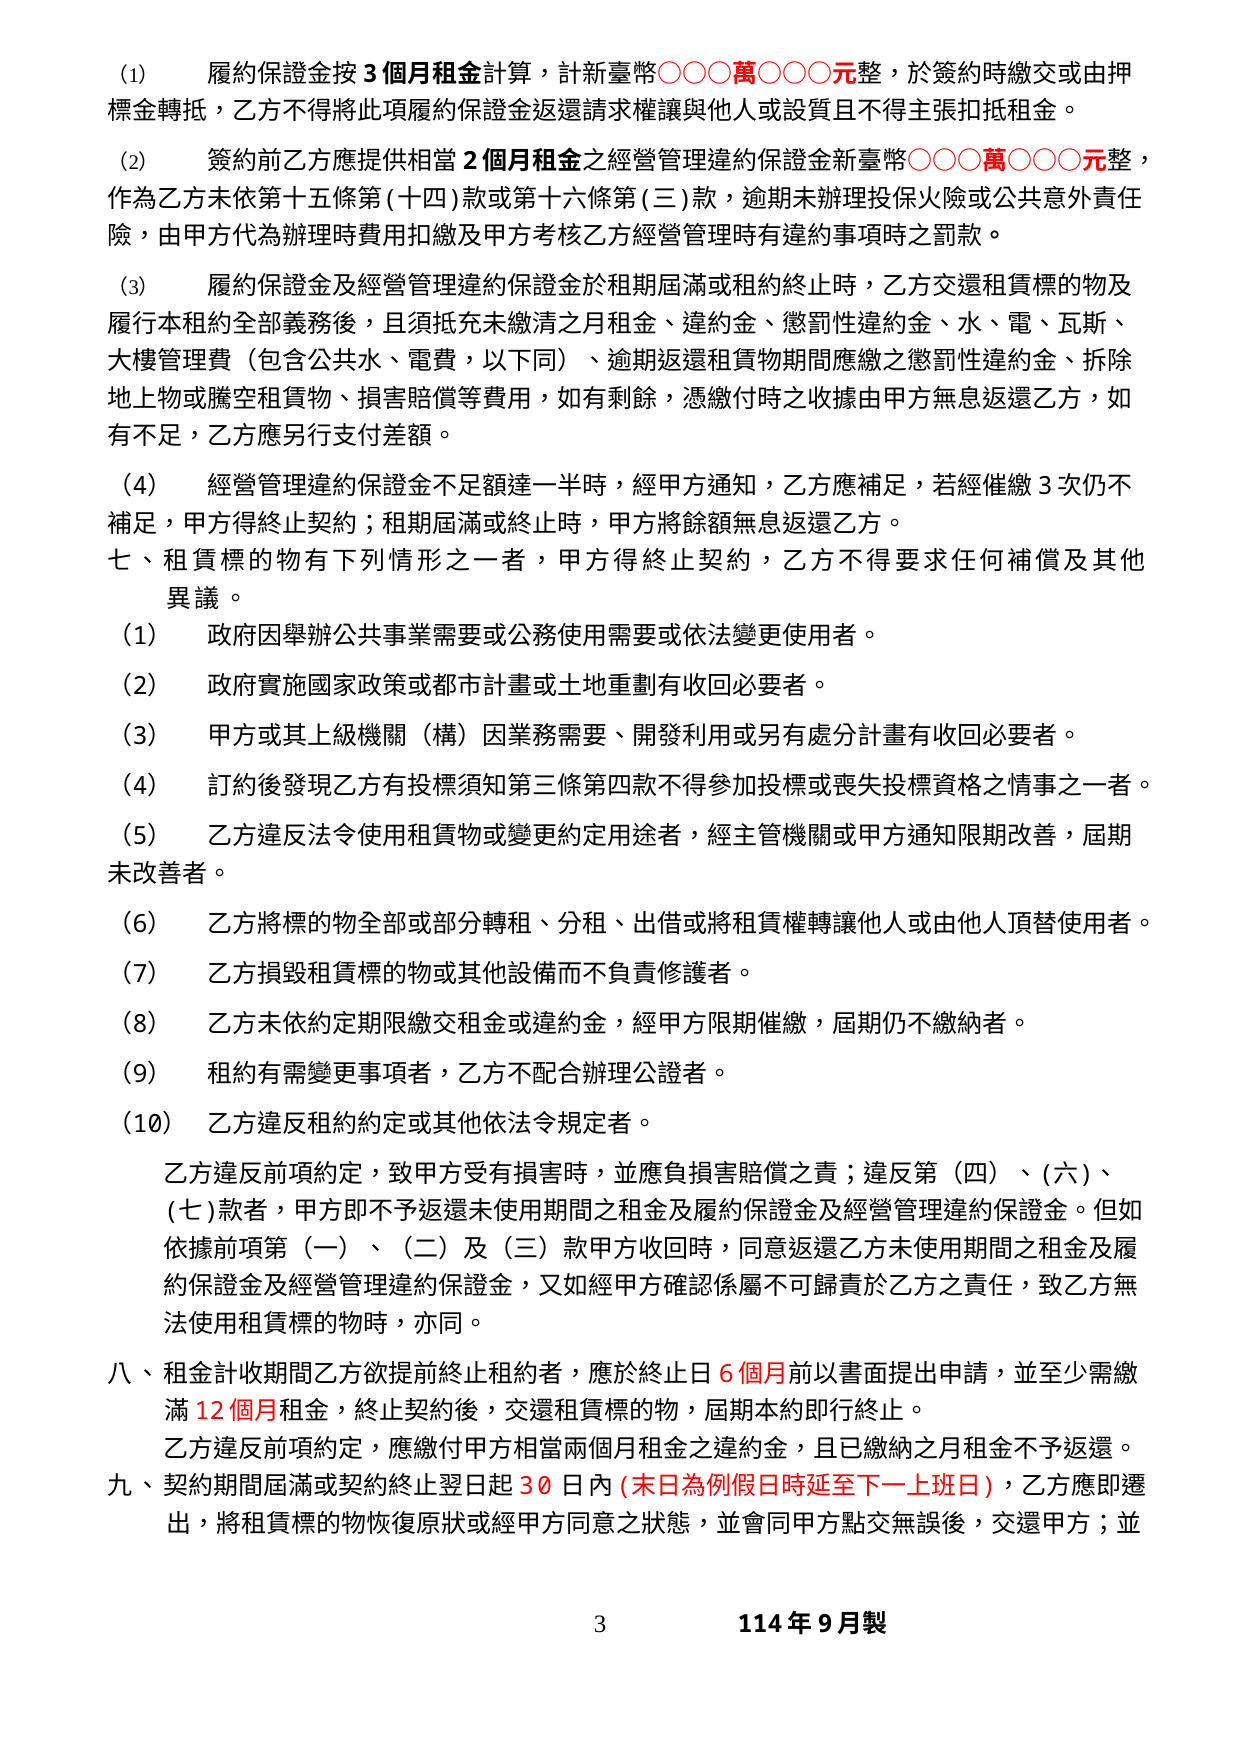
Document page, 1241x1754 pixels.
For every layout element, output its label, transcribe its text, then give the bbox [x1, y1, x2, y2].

text 九、契約期間屆滿或契約終止翌日起30日內(末日為例假日時延至下一上班日)，乙方應即遷出，將租賃標的物恢復原狀或經甲方同意之狀態，並會同甲方點交無誤後，交還甲方；並 [107, 1464, 1155, 1539]
list 乙方未依約定期限繳交租金或違約金，經甲方限期催繳，屆期仍不繳納者。 [107, 1002, 1149, 1039]
list 乙方損毀租賃標的物或其他設備而不負責修護者。 [107, 952, 1149, 989]
list 履約保證金及經營管理違約保證金於租期屆滿或租約終止時，乙方交還租賃標的物及履行本租約全部義務後，且須抵充未繳清之月租金、違約金、懲罰性違約金、水、電、瓦斯、大樓管理費（包含公共水、電費，以下同）、逾期返還租賃物期間應繳之懲罰性違約金、拆除地上物或騰空租賃物、損害賠償等費用，如有剩餘，憑繳付時之收據由甲方無息返還乙方，如有不足，乙方應另行支付差額。 [107, 264, 1149, 452]
text 乙方違反前項約定，致甲方受有損害時，並應負損害賠償之責；違反第（四）、(六)、(七)款者，甲方即不予返還未使用期間之租金及履約保證金及經營管理違約保證金。但如依據前項第（一）、（二）及（三）款甲方收回時，同意返還乙方未使用期間之租金及履約保證金及經營管理違約保證金，又如經甲方確認係屬不可歸責於乙方之責任，致乙方無法使用租賃標的物時，亦同。 [164, 1152, 1149, 1339]
list 訂約後發現乙方有投標須知第三條第四款不得參加投標或喪失投標資格之情事之一者。 [107, 764, 1149, 802]
list 乙方將標的物全部或部分轉租、分租、出借或將租賃權轉讓他人或由他人頂替使用者。 [107, 902, 1149, 939]
list 乙方違反法令使用租賃物或變更約定用途者，經主管機關或甲方通知限期改善，屆期未改善者。 [107, 814, 1149, 889]
text 乙方違反前項約定，應繳付甲方相當兩個月租金之違約金，且已繳納之月租金不予返還。 [163, 1427, 1155, 1464]
list 甲方或其上級機關（構）因業務需要、開發利用或另有處分計畫有收回必要者。 [107, 714, 1149, 752]
text 七、租賃標的物有下列情形之一者，甲方得終止契約，乙方不得要求任何補償及其他異議。 [107, 539, 1155, 614]
list 履約保證金按3個月租金計算，計新臺幣○○○萬○○○元整，於簽約時繳交或由押標金轉抵，乙方不得將此項履約保證金返還請求權讓與他人或設質且不得主張扣抵租金。 [107, 52, 1149, 127]
list 租約有需變更事項者，乙方不配合辦理公證者。 [107, 1052, 1149, 1089]
list 乙方違反租約約定或其他依法令規定者。 [107, 1102, 1149, 1139]
text 八、租金計收期間乙方欲提前終止租約者，應於終止日6個月前以書面提出申請，並至少需繳滿12個月租金，終止契約後，交還租賃標的物，屆期本約即行終止。 [107, 1352, 1155, 1427]
list 經營管理違約保證金不足額達一半時，經甲方通知，乙方應補足，若經催繳3次仍不補足，甲方得終止契約；租期屆滿或終止時，甲方將餘額無息返還乙方。 [107, 464, 1149, 539]
list 政府因舉辦公共事業需要或公務使用需要或依法變更使用者。 [107, 614, 1149, 652]
list 簽約前乙方應提供相當2個月租金之經營管理違約保證金新臺幣○○○萬○○○元整，作為乙方未依第十五條第(十四)款或第十六條第(三)款，逾期未辦理投保火險或公共意外責任險，由甲方代為辦理時費用扣繳及甲方考核乙方經營管理時有違約事項時之罰款。 [107, 139, 1149, 252]
list 政府實施國家政策或都市計畫或土地重劃有收回必要者。 [107, 664, 1149, 702]
